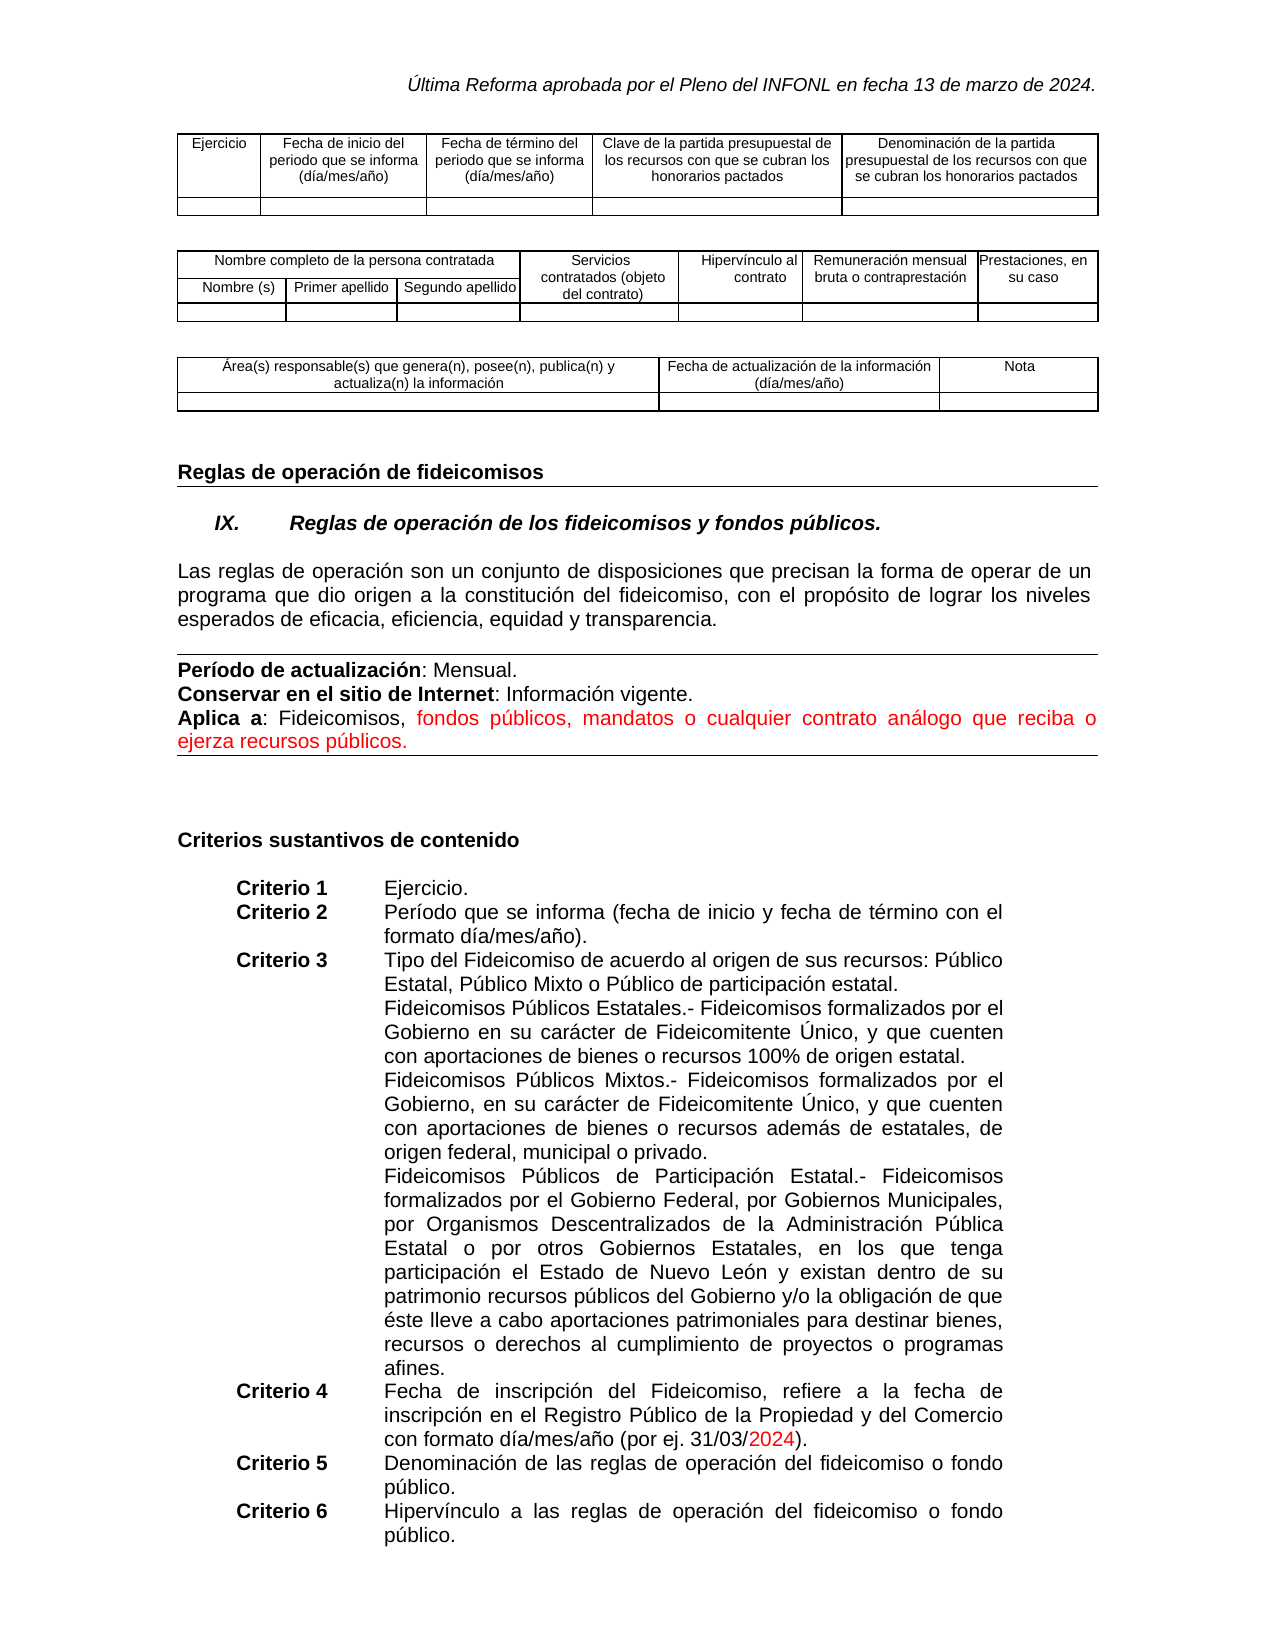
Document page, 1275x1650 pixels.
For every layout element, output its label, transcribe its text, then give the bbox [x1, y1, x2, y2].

table_header Clave de la partida presupuestal de los recursos con que se cubran los honorarios pactados [593, 135, 841, 196]
text Criterio 3 Tipo del Fideicomiso de acuerdo al origen de sus recursos: Público Estatal, Público Mixto o Público de participación estatal. [236, 948, 1004, 996]
text Criterios sustantivos de contenido [177, 828, 1098, 852]
table_header Denominación de la partida presupuestal de los recursos con que se cubran los honorarios pactados [843, 135, 1097, 196]
text Criterio 2 Período que se informa (fecha de inicio y fecha de término con el formato día/mes/año). [236, 900, 1004, 948]
table_cell [178, 198, 260, 215]
table_header Área(s) responsable(s) que genera(n), posee(n), publica(n) y actualiza(n) la información [178, 358, 658, 392]
table_header Prestaciones, en su caso [979, 252, 1097, 302]
table_header Ejercicio [178, 135, 260, 196]
text Fideicomisos Públicos de Participación Estatal.- Fideicomisos formalizados por el Gobierno Federal, por Gobiernos Municipales, por Organismos Descentralizados de la Administración Pública Estatal o por otros Gobiernos Estatales, en los que tenga participación el Estado de Nuevo León y existan dentro de su patrimonio recursos públicos del Gobierno y/o la obligación de que éste lleve a cabo aportaciones patrimoniales para destinar bienes, recursos o derechos al cumplimiento de proyectos o programas afines. [384, 1164, 1004, 1379]
table_cell [593, 198, 841, 215]
table_cell [660, 393, 939, 410]
text Conservar en el sitio de Internet: Información vigente. [177, 681, 1098, 702]
table_header Nombre completo de la persona contratada [178, 252, 519, 278]
table_header Fecha de actualización de la información (día/mes/año) [660, 358, 939, 392]
text Período de actualización: Mensual. [177, 655, 1098, 681]
table_cell [398, 304, 519, 321]
table_cell [979, 304, 1097, 321]
text Criterio 6 Hipervínculo a las reglas de operación del fideicomiso o fondo público. [236, 1499, 1004, 1547]
table_header Nota [940, 358, 1097, 392]
text Las reglas de operación son un conjunto de disposiciones que precisan la forma de operar de un programa que dio origen a la constitución del fideicomiso, con el propósito de lograr los niveles esperados de eficacia, eficiencia, equidad y transparencia. [177, 558, 1092, 630]
table_cell [679, 304, 802, 321]
table_cell [940, 393, 1097, 410]
text Criterio 4 Fecha de inscripción del Fideicomiso, refiere a la fecha de inscripción en el Registro Público de la Propiedad y del Comercio con formato día/mes/año (por ej. 31/03/2024). [236, 1379, 1004, 1451]
table_header Hipervínculo al contrato [679, 252, 802, 302]
table_cell [261, 198, 426, 215]
text Reglas de operación de fideicomisos [177, 459, 1098, 486]
table_cell [178, 393, 658, 410]
table_cell [427, 198, 592, 215]
table_cell [287, 304, 396, 321]
text Criterio 5 Denominación de las reglas de operación del fideicomiso o fondo público. [236, 1451, 1004, 1499]
table_header Remuneración mensual bruta o contraprestación [803, 252, 977, 302]
text Fideicomisos Públicos Estatales.- Fideicomisos formalizados por el Gobierno en su carácter de Fideicomitente Único, y que cuenten con aportaciones de bienes o recursos 100% de origen estatal. [384, 996, 1004, 1068]
table_cell [803, 304, 977, 321]
table_cell [521, 304, 678, 321]
table_header Fecha de término del periodo que se informa (día/mes/año) [427, 135, 592, 196]
table_cell [843, 198, 1097, 215]
table_header Servicios contratados (objeto del contrato) [521, 252, 678, 302]
table_cell Nombre (s) [178, 279, 285, 302]
table_cell [178, 304, 285, 321]
table_cell Segundo apellido [398, 279, 519, 302]
text Criterio 1 Ejercicio. [236, 876, 1004, 900]
subtitle IX. Reglas de operación de los fideicomisos y fondos públicos. [214, 511, 1009, 534]
text Aplica a: Fideicomisos, fondos públicos, mandatos o cualquier contrato análogo que reciba o ejerza recursos públicos. [177, 702, 1098, 755]
text Fideicomisos Públicos Mixtos.- Fideicomisos formalizados por el Gobierno, en su carácter de Fideicomitente Único, y que cuenten con aportaciones de bienes o recursos además de estatales, de origen federal, municipal o privado. [384, 1068, 1004, 1164]
table_header Fecha de inicio del periodo que se informa (día/mes/año) [261, 135, 426, 196]
table_cell Primer apellido [287, 279, 396, 302]
